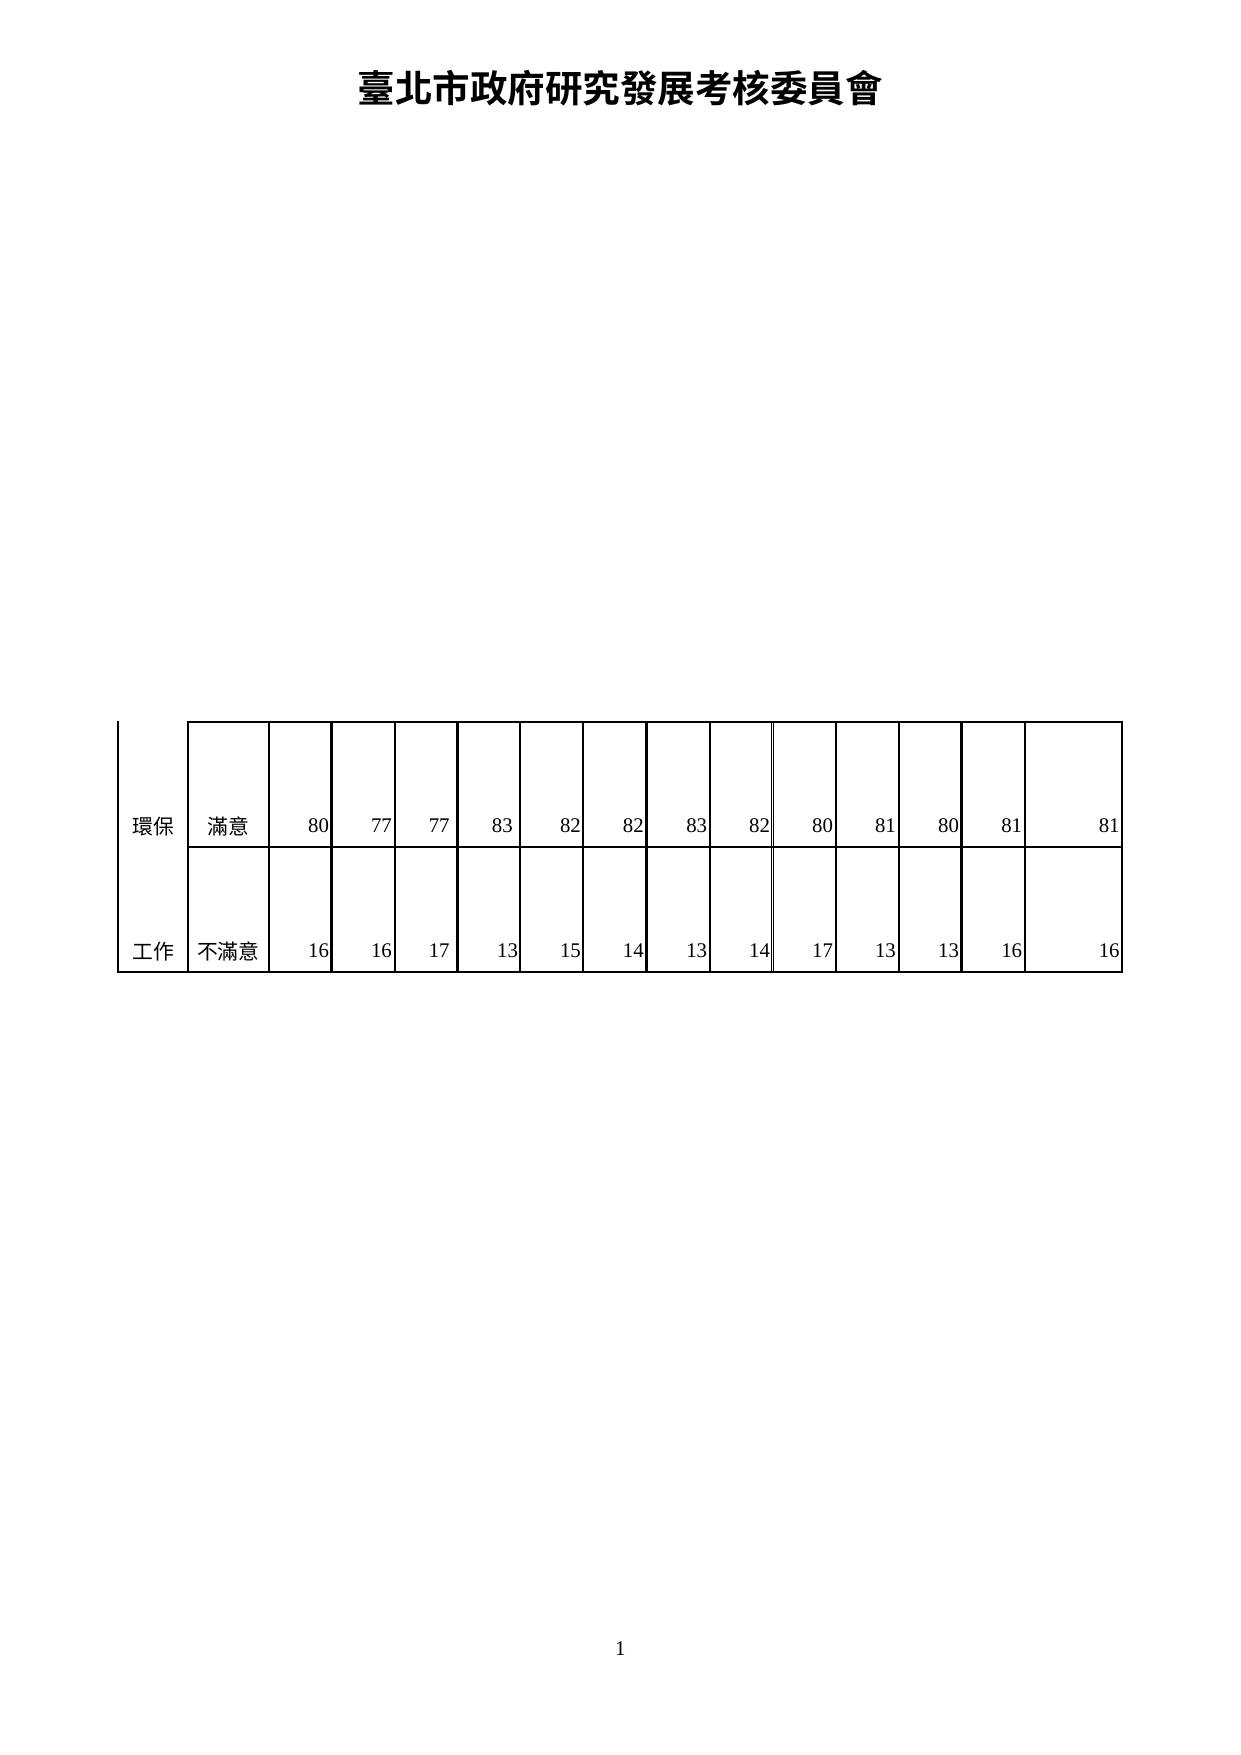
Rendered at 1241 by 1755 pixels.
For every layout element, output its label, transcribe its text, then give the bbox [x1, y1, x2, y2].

table_cell 17 [774, 848, 835, 971]
table_cell 16 [270, 848, 330, 971]
table_cell 不滿意 [189, 848, 268, 971]
table_cell 滿意 [189, 723, 268, 846]
table_cell 14 [711, 848, 771, 971]
table_cell 環保 [119, 721, 187, 846]
table_cell 81 [1026, 723, 1121, 846]
table_cell 83 [648, 723, 709, 846]
table_cell 16 [1026, 848, 1121, 971]
table_cell 77 [396, 723, 456, 846]
table_cell 81 [963, 723, 1024, 846]
table_cell 80 [270, 723, 330, 846]
table_cell 17 [396, 848, 456, 971]
table_cell 80 [774, 723, 835, 846]
table_cell 82 [521, 723, 582, 846]
table_cell 13 [459, 848, 519, 971]
table_cell 16 [333, 848, 394, 971]
table_cell 82 [584, 723, 645, 846]
table_cell 77 [333, 723, 394, 846]
table_cell 工作 [119, 846, 187, 971]
table_cell 82 [711, 723, 771, 846]
table_cell 80 [900, 723, 960, 846]
table_cell 15 [521, 848, 582, 971]
table_cell 83 [459, 723, 519, 846]
table_cell 14 [584, 848, 645, 971]
table_cell 81 [837, 723, 898, 846]
table_cell 13 [900, 848, 960, 971]
table_cell 16 [963, 848, 1024, 971]
table_cell 13 [837, 848, 898, 971]
table_cell 13 [648, 848, 709, 971]
